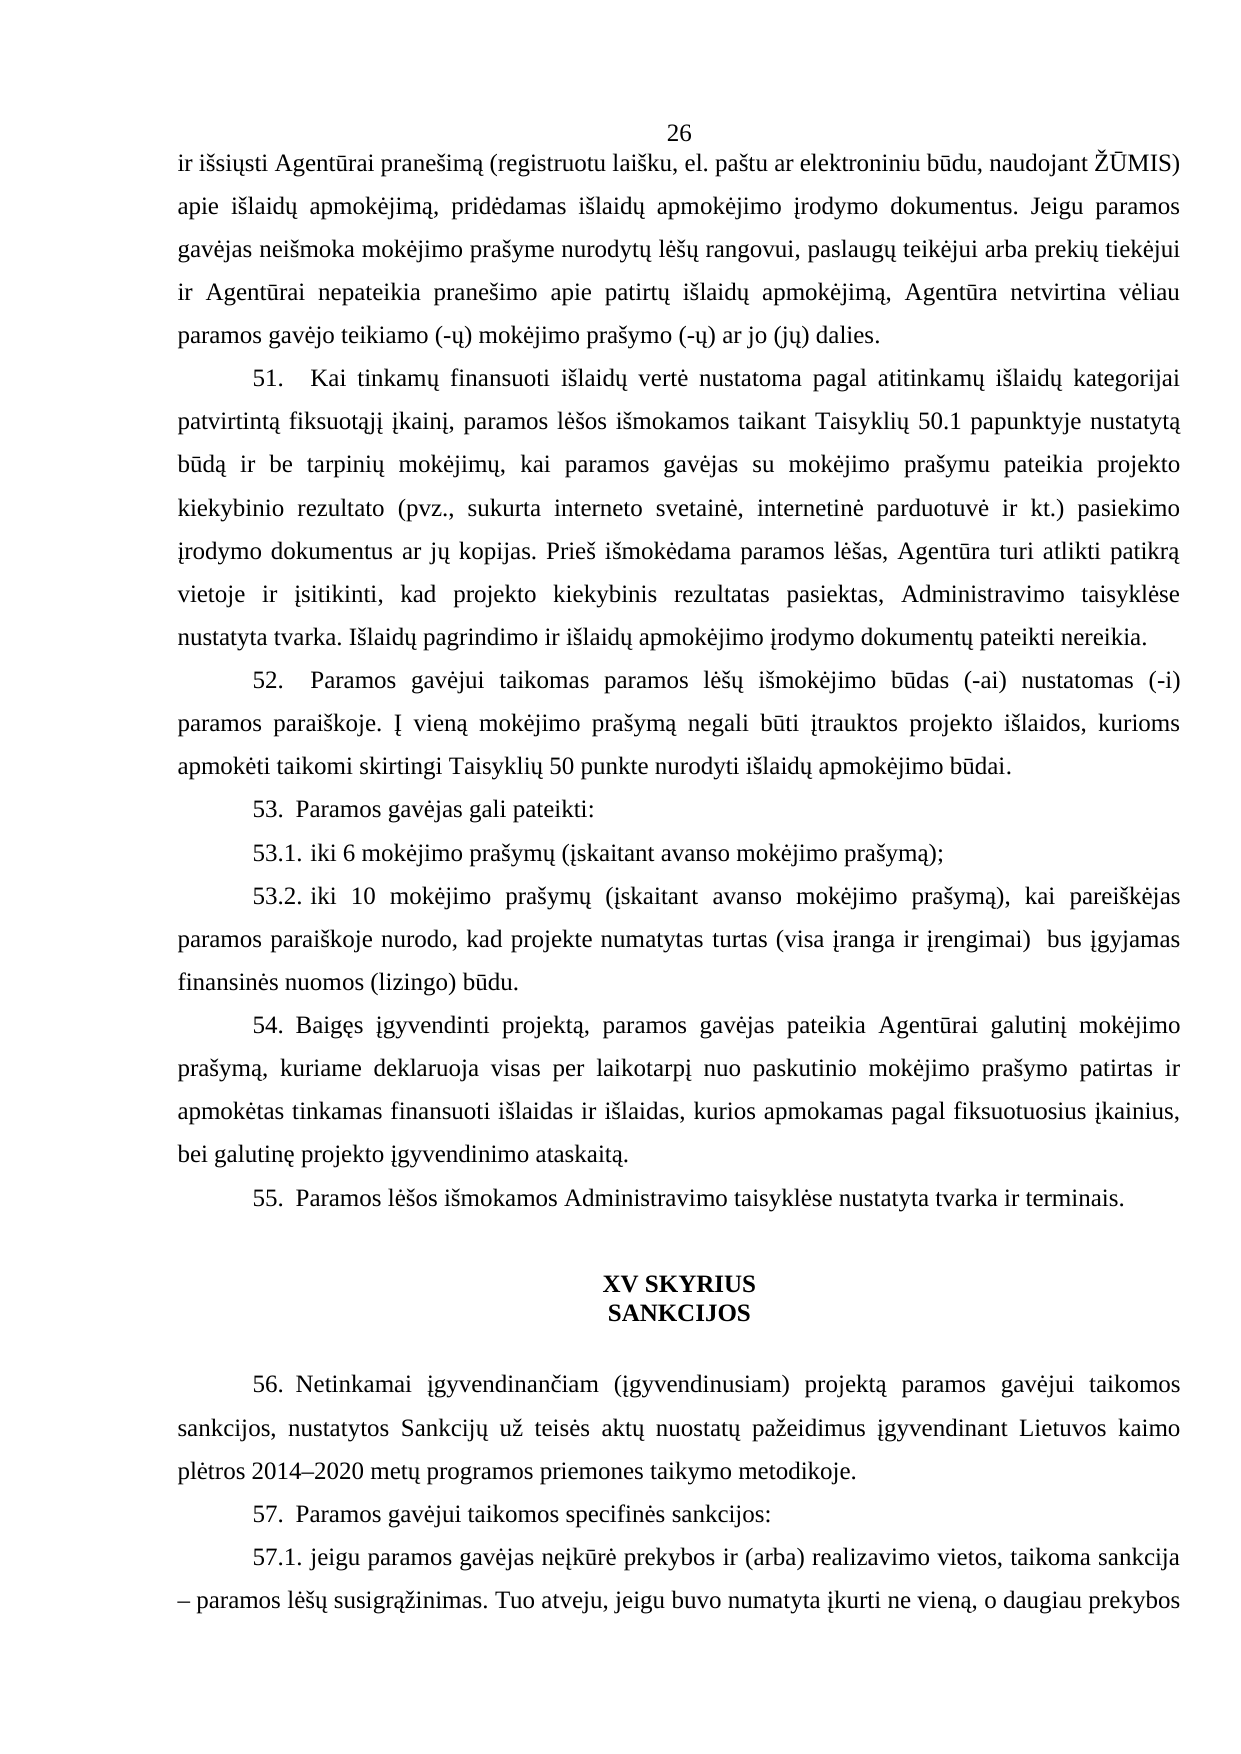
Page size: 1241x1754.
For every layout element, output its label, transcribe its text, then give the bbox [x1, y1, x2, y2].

text ir išsiųsti Agentūrai pranešimą (registruotu laišku, el. paštu ar elektroniniu būdu, naudojant ŽŪMIS) apie išlaidų apmokėjimą, pridėdamas išlaidų apmokėjimo įrodymo dokumentus. Jeigu paramos gavėjas neišmoka mokėjimo prašyme nurodytų lėšų rangovui, paslaugų teikėjui arba prekių tiekėjui ir Agentūrai nepateikia pranešimo apie patirtų išlaidų apmokėjimą, Agentūra netvirtina vėliau paramos gavėjo teikiamo (-ų) mokėjimo prašymo (-ų) ar jo (jų) dalies. [177, 148, 1181, 349]
text XV SKYRIUS [177, 1269, 1181, 1298]
text 54. Baigęs įgyvendinti projektą, paramos gavėjas pateikia Agentūrai galutinį mokėjimo prašymą, kuriame deklaruoja visas per laikotarpį nuo paskutinio mokėjimo prašymo patirtas ir apmokėtas tinkamas finansuoti išlaidas ir išlaidas, kurios apmokamas pagal fiksuotuosius įkainius, bei galutinę projekto įgyvendinimo ataskaitą. [177, 1010, 1181, 1168]
text 53.2. iki 10 mokėjimo prašymų (įskaitant avanso mokėjimo prašymą), kai pareiškėjas paramos paraiškoje nurodo, kad projekte numatytas turtas (visa įranga ir įrengimai) bus įgyjamas finansinės nuomos (lizingo) būdu. [177, 881, 1181, 996]
text 51. Kai tinkamų finansuoti išlaidų vertė nustatoma pagal atitinkamų išlaidų kategorijai patvirtintą fiksuotąjį įkainį, paramos lėšos išmokamos taikant Taisyklių 50.1 papunktyje nustatytą būdą ir be tarpinių mokėjimų, kai paramos gavėjas su mokėjimo prašymu pateikia projekto kiekybinio rezultato (pvz., sukurta interneto svetainė, internetinė parduotuvė ir kt.) pasiekimo įrodymo dokumentus ar jų kopijas. Prieš išmokėdama paramos lėšas, Agentūra turi atlikti patikrą vietoje ir įsitikinti, kad projekto kiekybinis rezultatas pasiektas, Administravimo taisyklėse nustatyta tvarka. Išlaidų pagrindimo ir išlaidų apmokėjimo įrodymo dokumentų pateikti nereikia. [177, 363, 1181, 651]
text 56. Netinkamai įgyvendinančiam (įgyvendinusiam) projektą paramos gavėjui taikomos sankcijos, nustatytos Sankcijų už teisės aktų nuostatų pažeidimus įgyvendinant Lietuvos kaimo plėtros 2014–2020 metų programos priemones taikymo metodikoje. [177, 1369, 1181, 1484]
text SANKCIJOS [177, 1298, 1181, 1326]
text 52. Paramos gavėjui taikomas paramos lėšų išmokėjimo būdas (-ai) nustatomas (-i) paramos paraiškoje. Į vieną mokėjimo prašymą negali būti įtrauktos projekto išlaidos, kurioms apmokėti taikomi skirtingi Taisyklių 50 punkte nurodyti išlaidų apmokėjimo būdai. [177, 665, 1181, 780]
text 57.1. jeigu paramos gavėjas neįkūrė prekybos ir (arba) realizavimo vietos, taikoma sankcija – paramos lėšų susigrąžinimas. Tuo atveju, jeigu buvo numatyta įkurti ne vieną, o daugiau prekybos [177, 1542, 1181, 1614]
text 53.1. iki 6 mokėjimo prašymų (įskaitant avanso mokėjimo prašymą); [177, 838, 1181, 866]
text 53. Paramos gavėjas gali pateikti: [177, 794, 1181, 823]
text 57. Paramos gavėjui taikomos specifinės sankcijos: [177, 1499, 1181, 1528]
text 55. Paramos lėšos išmokamos Administravimo taisyklėse nustatyta tvarka ir terminais. [177, 1183, 1181, 1211]
